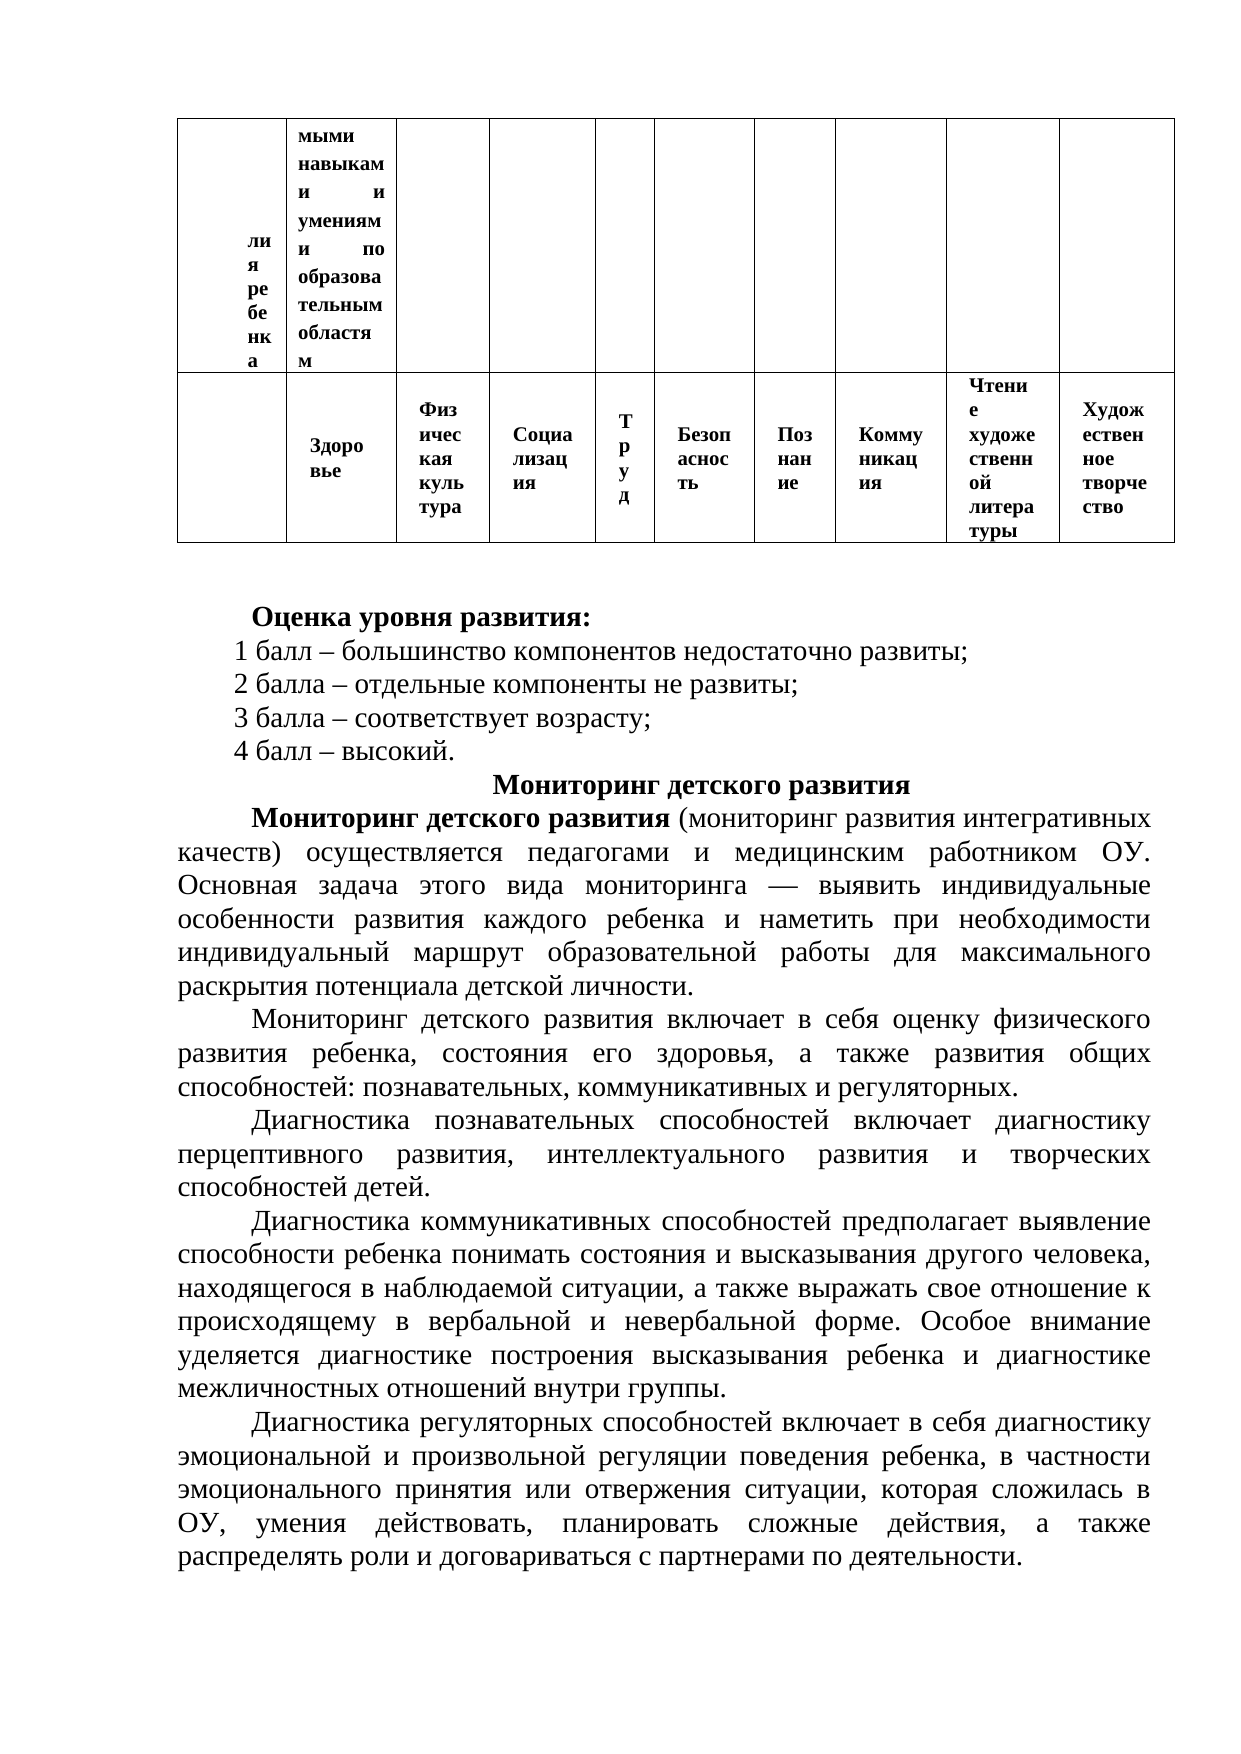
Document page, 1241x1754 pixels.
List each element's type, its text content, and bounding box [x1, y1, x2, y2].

table_cell Чтение художественной литературы [947, 373, 1059, 542]
table_cell лия ребенка [178, 119, 286, 372]
table_cell Художественное творчество [1060, 373, 1174, 542]
text Диагностика коммуникативных способностей предполагает выявление способности ребенка понимать состояния и высказывания другого человека, находящегося в наблюдаемой ситуации, а также выражать свое отношение к происходящему в вербальной и невербальной форме. Особое внимание уделяется диагностике построения высказывания ребенка и диагностике межличностных отношений внутри группы. [177, 1203, 1152, 1404]
table_cell Труд [596, 373, 654, 542]
text 2 балла – отдельные компоненты не развиты; [177, 666, 1152, 700]
table_cell Физическая культура [397, 373, 489, 542]
table_cell [397, 119, 489, 372]
table_cell [947, 119, 1059, 372]
table_cell [178, 373, 286, 542]
table_cell [1060, 119, 1174, 372]
text Мониторинг детского развития включает в себя оценку физического развития ребенка, состояния его здоровья, а также развития общих способностей: познавательных, коммуникативных и регуляторных. [177, 1002, 1152, 1102]
table_cell [655, 119, 754, 372]
text Диагностика регуляторных способностей включает в себя диагностику эмоциональной и произвольной регуляции поведения ребенка, в частности эмоционального принятия или отвержения ситуации, которая сложилась в ОУ, умения действовать, планировать сложные действия, а также распределять роли и договариваться с партнерами по деятельности. [177, 1404, 1152, 1572]
table_cell [836, 119, 946, 372]
table_cell Социализация [490, 373, 595, 542]
table_cell Здоровье [287, 373, 396, 542]
text 3 балла – соответствует возрасту; [177, 700, 1152, 733]
table_cell мыми навыками и умениями по образовательным областям [287, 119, 396, 372]
table_cell Безопасность [655, 373, 754, 542]
table_cell [490, 119, 595, 372]
table_cell [755, 119, 835, 372]
table_cell [596, 119, 654, 372]
text Диагностика познавательных способностей включает диагностику перцептивного развития, интеллектуального развития и творческих способностей детей. [177, 1102, 1152, 1203]
text Мониторинг детского развития [177, 767, 1152, 800]
text 4 балл – высокий. [177, 733, 1152, 767]
text Оценка уровня развития: [177, 599, 1152, 633]
text 1 балл – большинство компонентов недостаточно развиты; [177, 633, 1152, 666]
table_cell Коммуникация [836, 373, 946, 542]
table_cell Познание [755, 373, 835, 542]
text Мониторинг детского развития (мониторинг развития интегративных качеств) осуществляется педагогами и медицинским работником ОУ. Основная задача этого вида мониторинга — выявить индивидуальные особенности развития каждого ребенка и наметить при необходимости индивидуальный маршрут образовательной работы для максимального раскрытия потенциала детской личности. [177, 800, 1152, 1002]
